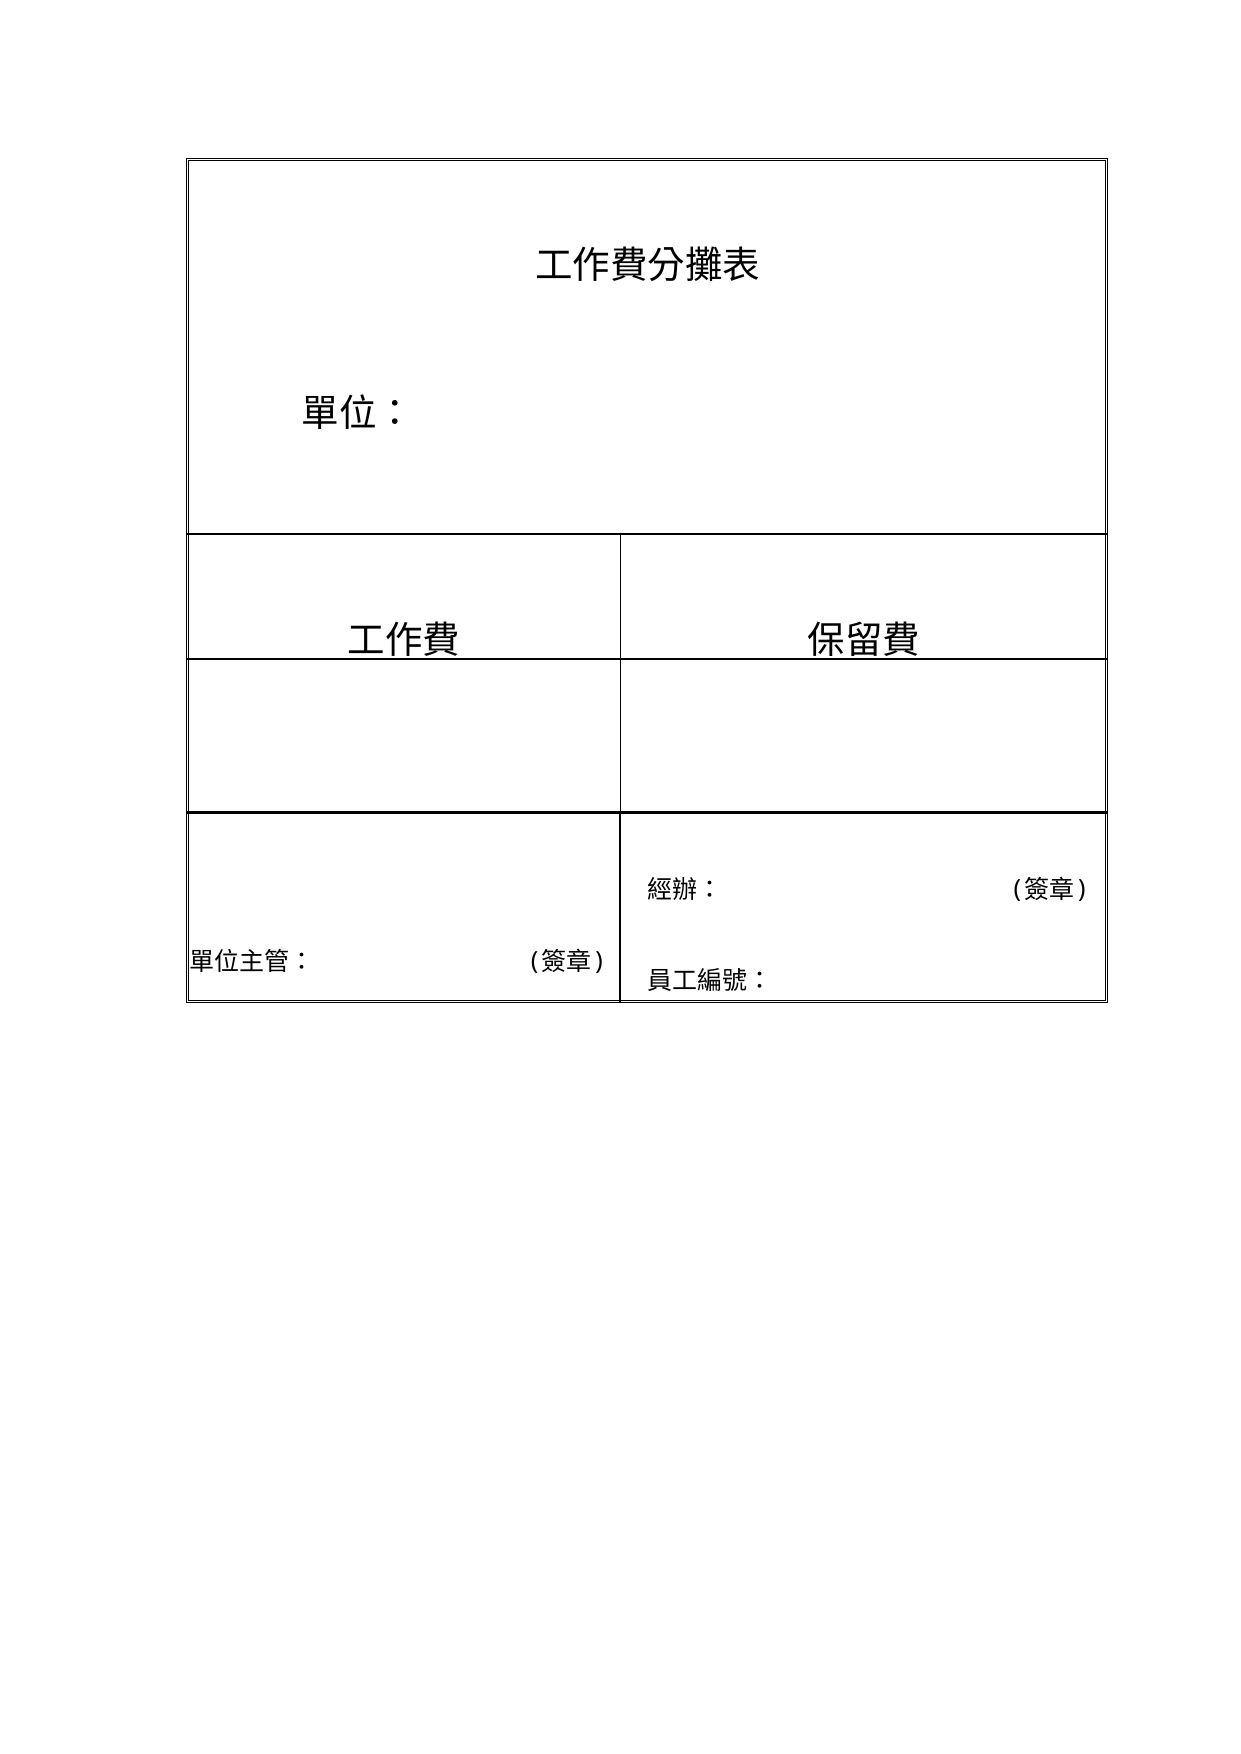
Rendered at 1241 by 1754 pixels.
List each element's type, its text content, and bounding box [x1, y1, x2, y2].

table_cell 單位主管： (簽章) [189, 814, 619, 999]
table_cell 經辦： (簽章) 員工編號： [621, 814, 1105, 999]
table_cell 工作費 [189, 535, 620, 658]
table_header 工作費分攤表 單位： [189, 161, 1105, 533]
table_cell 保留費 [621, 535, 1105, 658]
table_cell [621, 660, 1105, 811]
table_cell [189, 660, 620, 811]
